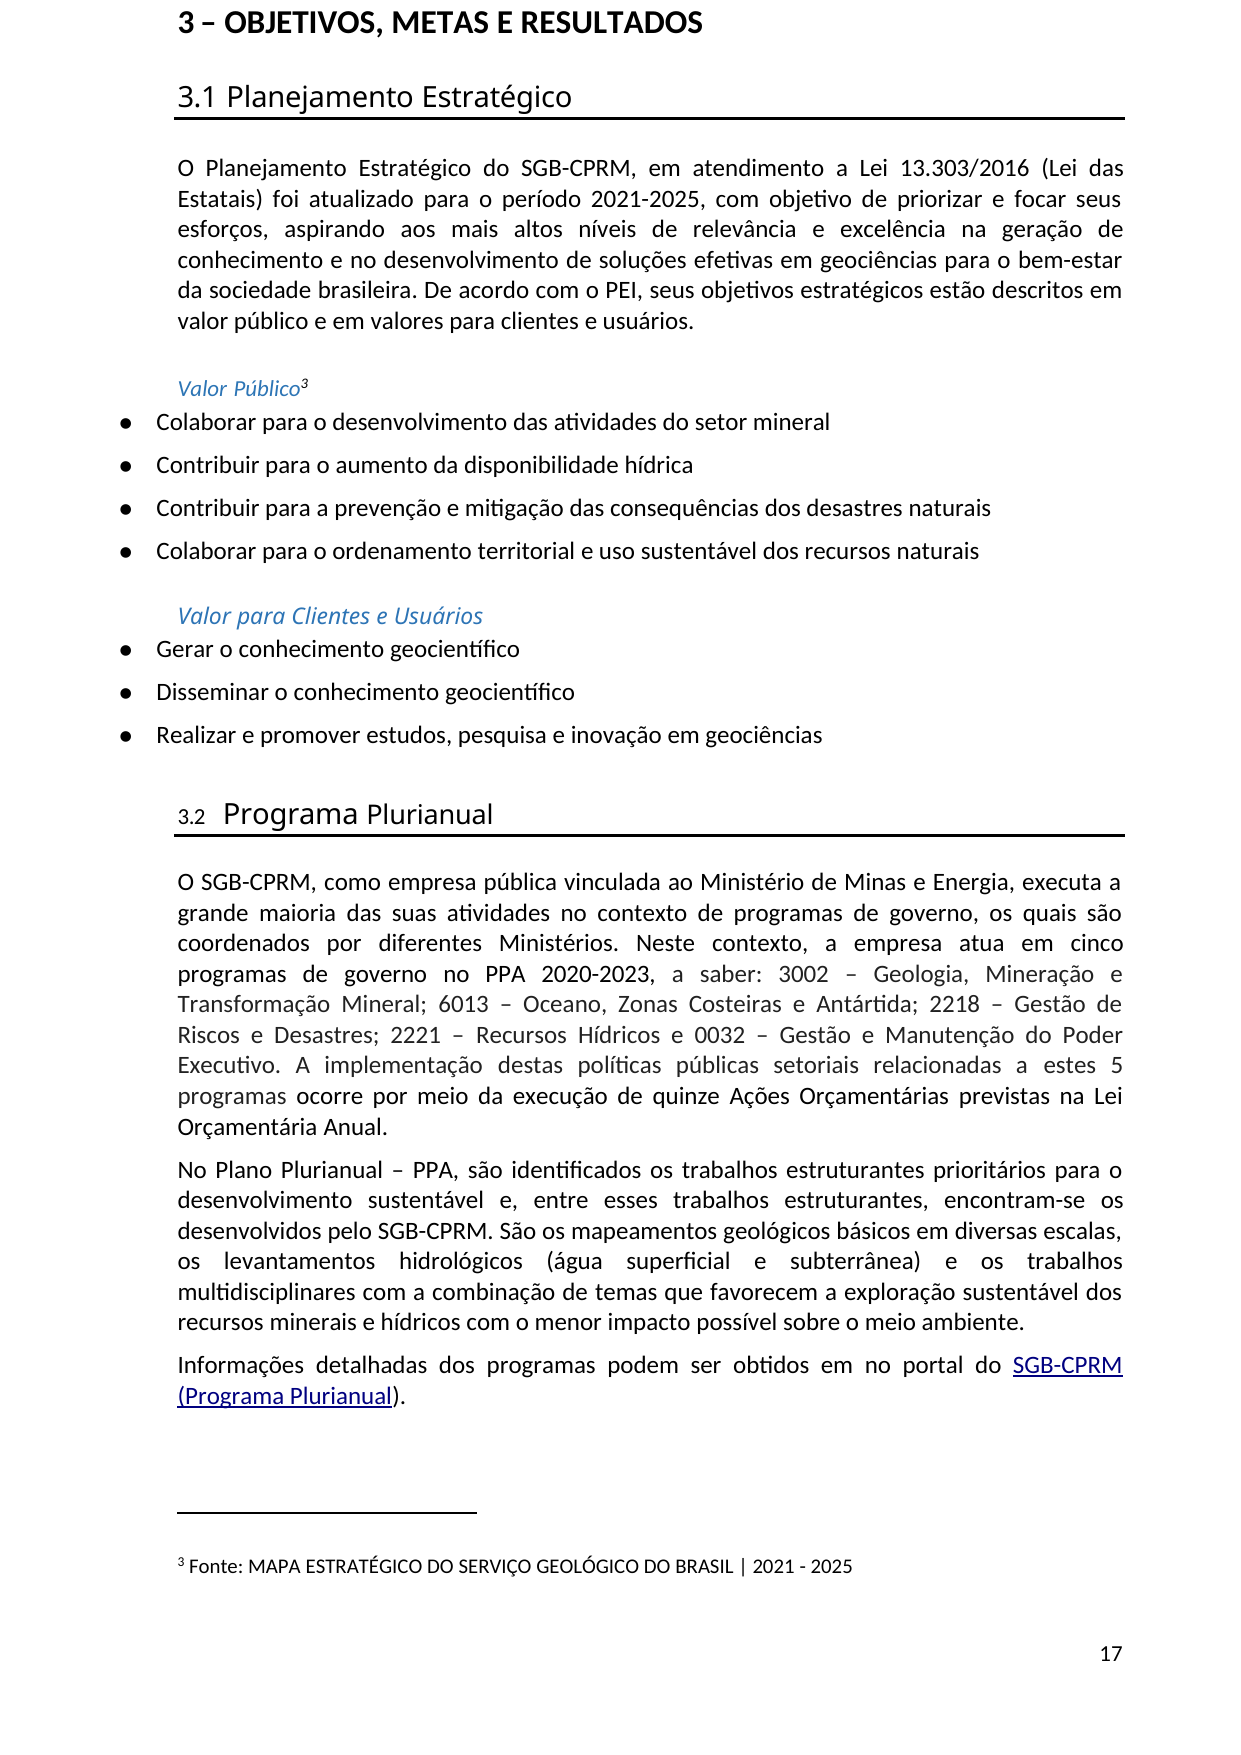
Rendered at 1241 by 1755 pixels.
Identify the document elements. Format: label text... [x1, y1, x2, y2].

list Realizar e promover estudos, pesquisa e inovação em geociências [119, 720, 1136, 750]
list Contribuir para a prevenção e mitigação das consequências dos desastres naturais [119, 492, 1136, 522]
text O Planejamento Estratégico do SGB-CPRM, em atendimento a Lei 13.303/2016 (Lei das Estatais) foi atualizado para o período 2021-2025, com objetivo de priorizar e focar seus esforços, aspirando aos mais altos níveis de relevância e excelência na geração de conhecimento e no desenvolvimento de soluções efetivas em geociências para o bem-estar da sociedade brasileira. De acordo com o PEI, seus objetivos estratégicos estão descritos em valor público e em valores para clientes e usuários. [177, 152, 1123, 335]
text Valor Público3 [177, 374, 1136, 402]
list Gerar o conhecimento geocientífico [119, 633, 1136, 664]
list Colaborar para o ordenamento territorial e uso sustentável dos recursos naturais [119, 535, 1136, 566]
text No Plano Plurianual – PPA, são identificados os trabalhos estruturantes prioritários para o desenvolvimento sustentável e, entre esses trabalhos estruturantes, encontram-se os desenvolvidos pelo SGB-CPRM. São os mapeamentos geológicos básicos em diversas escalas, os levantamentos hidrológicos (água superficial e subterrânea) e os trabalhos multidisciplinares com a combinação de temas que favorecem a exploração sustentável dos recursos minerais e hídricos com o menor impacto possível sobre o meio ambiente. [177, 1154, 1123, 1337]
list Colaborar para o desenvolvimento das atividades do setor mineral [119, 406, 1136, 436]
text Valor para Clientes e Usuários [177, 600, 1136, 631]
list – OBJETIVOS, METAS E RESULTADOS [177, 1, 1136, 42]
list Contribuir para o aumento da disponibilidade hídrica [119, 449, 1136, 479]
list Planejamento Estratégico [177, 76, 1136, 116]
list Disseminar o conhecimento geocientífico [119, 677, 1136, 707]
text O SGB-CPRM, como empresa pública vinculada ao Ministério de Minas e Energia, executa a grande maioria das suas atividades no contexto de programas de governo, os quais são coordenados por diferentes Ministérios. Neste contexto, a empresa atua em cinco programas de governo no PPA 2020-2023, a saber: 3002 – Geologia, Mineração e Transformação Mineral; 6013 – Oceano, Zonas Costeiras e Antártida; 2218 – Gestão de Riscos e Desastres; 2221 – Recursos Hídricos e 0032 – Gestão e Manutenção do Poder Executivo. A implementação destas políticas públicas setoriais relacionadas a estes 5 programas ocorre por meio da execução de quinze Ações Orçamentárias previstas na Lei Orçamentária Anual. [177, 866, 1123, 1141]
text 3 Fonte: MAPA ESTRATÉGICO DO SERVIÇO GEOLÓGICO DO BRASIL | 2021 - 2025 [177, 1553, 1136, 1579]
text Informações detalhadas dos programas podem ser obtidos em no portal do SGB-CPRM (Programa Plurianual). [177, 1349, 1123, 1410]
list Programa Plurianual [177, 793, 1136, 833]
